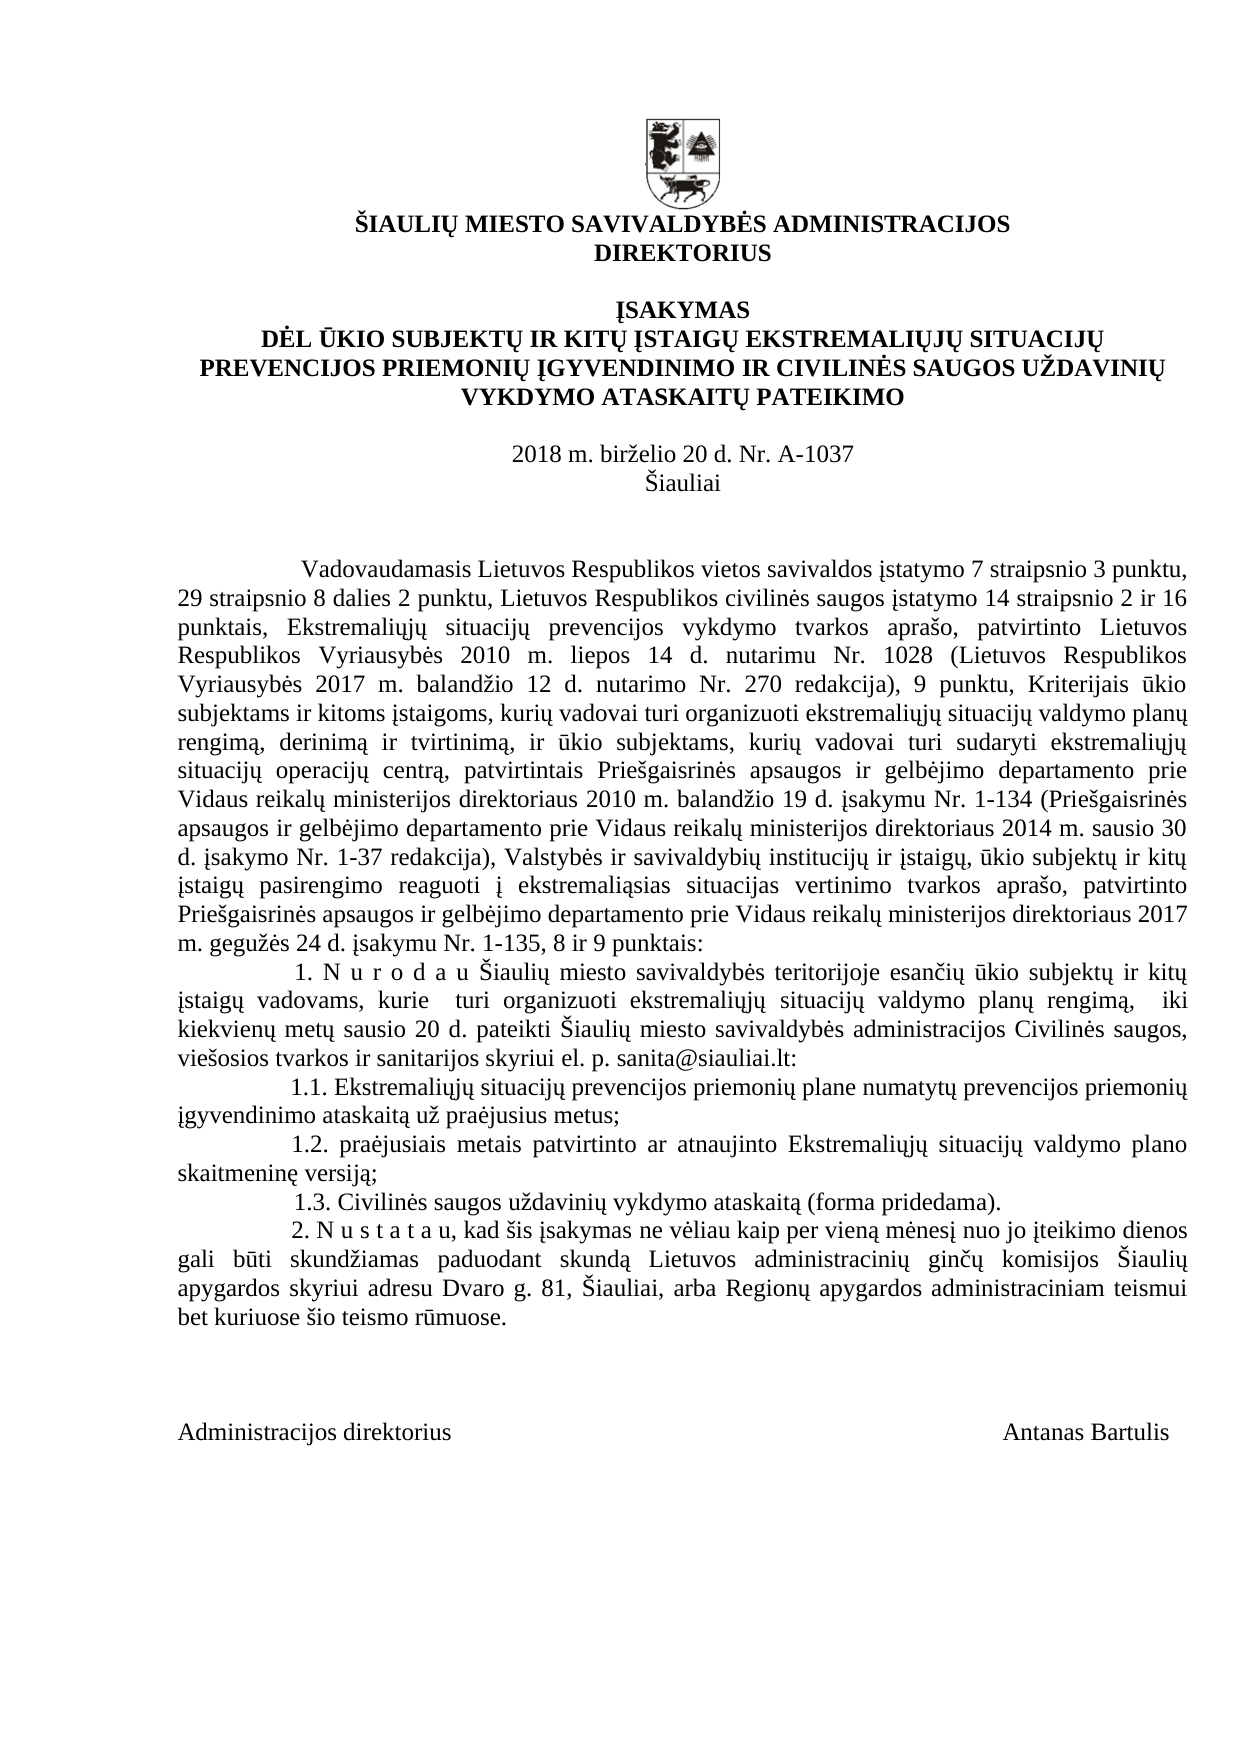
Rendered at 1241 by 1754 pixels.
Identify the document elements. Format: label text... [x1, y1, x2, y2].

text 1.3. Civilinės saugos uždavinių vykdymo ataskaitą (forma pridedama). [177, 1187, 1188, 1215]
text Administracijos direktorius Antanas Bartulis [177, 1417, 1188, 1445]
text DIREKTORIUS [177, 238, 1188, 267]
text Vadovaudamasis Lietuvos Respublikos vietos savivaldos įstatymo 7 straipsnio 3 punktu, 29 straipsnio 8 dalies 2 punktu, Lietuvos Respublikos civilinės saugos įstatymo 14 straipsnio 2 ir 16 punktais, Ekstremaliųjų situacijų prevencijos vykdymo tvarkos aprašo, patvirtinto Lietuvos Respublikos Vyriausybės 2010 m. liepos 14 d. nutarimu Nr. 1028 (Lietuvos Respublikos Vyriausybės 2017 m. balandžio 12 d. nutarimo Nr. 270 redakcija), 9 punktu, Kriterijais ūkio subjektams ir kitoms įstaigoms, kurių vadovai turi organizuoti ekstremaliųjų situacijų valdymo planų rengimą, derinimą ir tvirtinimą, ir ūkio subjektams, kurių vadovai turi sudaryti ekstremaliųjų situacijų operacijų centrą, patvirtintais Priešgaisrinės apsaugos ir gelbėjimo departamento prie Vidaus reikalų ministerijos direktoriaus 2010 m. balandžio 19 d. įsakymu Nr. 1-134 (Priešgaisrinės apsaugos ir gelbėjimo departamento prie Vidaus reikalų ministerijos direktoriaus 2014 m. sausio 30 d. įsakymo Nr. 1-37 redakcija), Valstybės ir savivaldybių institucijų ir įstaigų, ūkio subjektų ir kitų įstaigų pasirengimo reaguoti į ekstremaliąsias situacijas vertinimo tvarkos aprašo, patvirtinto Priešgaisrinės apsaugos ir gelbėjimo departamento prie Vidaus reikalų ministerijos direktoriaus 2017 m. gegužės 24 d. įsakymu Nr. 1-135, 8 ir 9 punktais: [177, 554, 1188, 957]
text ŠIAULIŲ MIESTO SAVIVALDYBĖS ADMINISTRACIJOS [177, 209, 1188, 238]
text ĮSAKYMAS [177, 295, 1188, 324]
text DĖL ŪKIO SUBJEKTŲ IR KITŲ ĮSTAIGŲ EKSTREMALIŲJŲ SITUACIJŲ PREVENCIJOS PRIEMONIŲ ĮGYVENDINIMO IR CIVILINĖS SAUGOS UŽDAVINIŲ VYKDYMO ATASKAITŲ PATEIKIMO [177, 324, 1188, 410]
text 1.2. praėjusiais metais patvirtinto ar atnaujinto Ekstremaliųjų situacijų valdymo plano skaitmeninę versiją; [177, 1129, 1188, 1187]
text Šiauliai [177, 468, 1188, 497]
text 1. N u r o d a u Šiaulių miesto savivaldybės teritorijoje esančių ūkio subjektų ir kitų įstaigų vadovams, kurie turi organizuoti ekstremaliųjų situacijų valdymo planų rengimą, iki kiekvienų metų sausio 20 d. pateikti Šiaulių miesto savivaldybės administracijos Civilinės saugos, viešosios tvarkos ir sanitarijos skyriui el. p. sanita@siauliai.lt: [177, 957, 1188, 1072]
text 1.1. Ekstremaliųjų situacijų prevencijos priemonių plane numatytų prevencijos priemonių įgyvendinimo ataskaitą už praėjusius metus; [177, 1072, 1188, 1129]
text 2. N u s t a t a u, kad šis įsakymas ne vėliau kaip per vieną mėnesį nuo jo įteikimo dienos gali būti skundžiamas paduodant skundą Lietuvos administracinių ginčų komisijos Šiaulių apygardos skyriui adresu Dvaro g. 81, Šiauliai, arba Regionų apygardos administraciniam teismui bet kuriuose šio teismo rūmuose. [177, 1215, 1188, 1330]
text 2018 m. birželio 20 d. Nr. A-1037 [177, 439, 1188, 468]
